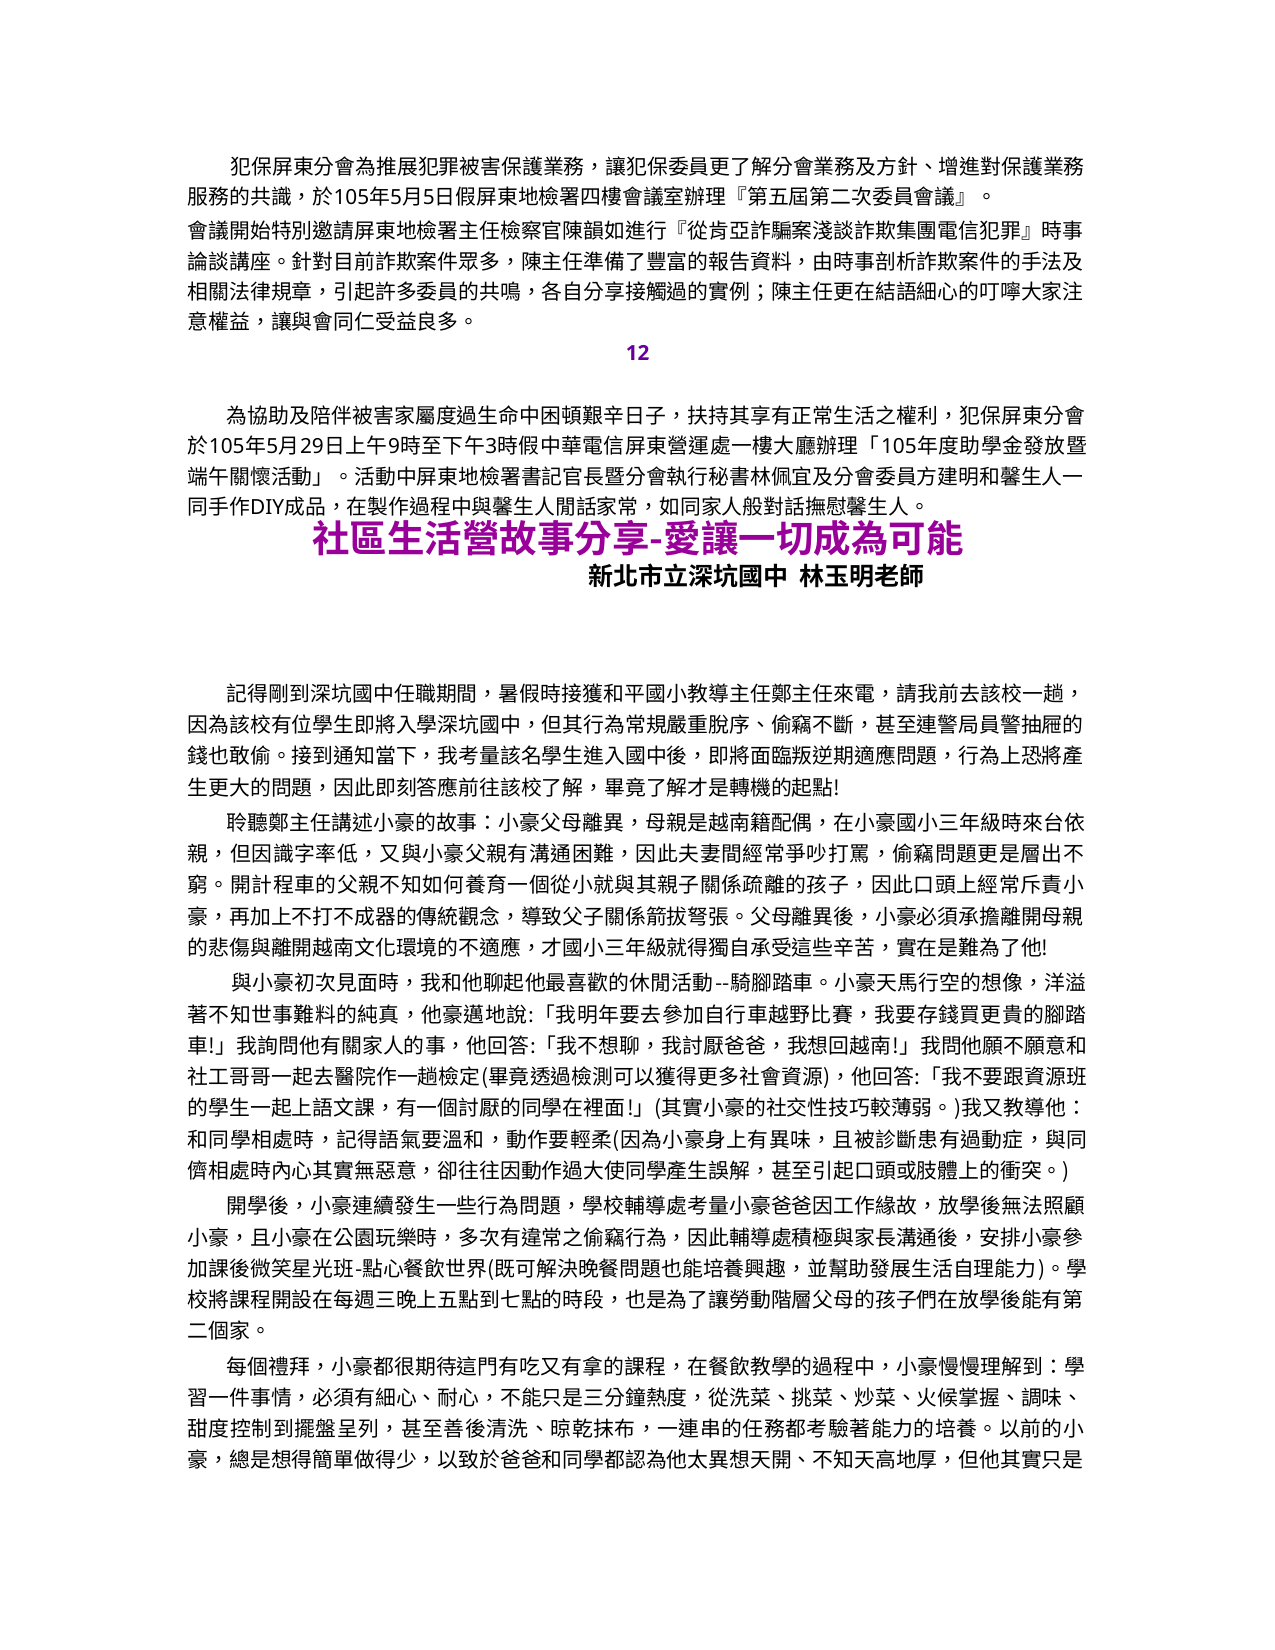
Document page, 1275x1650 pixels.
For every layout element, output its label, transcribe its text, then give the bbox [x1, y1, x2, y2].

text 犯保臺東 [187, 591, 1087, 658]
text 社區生活營故事分享-愛讓一切成為可能 [187, 522, 1087, 560]
text 與小豪初次見面時，我和他聊起他最喜歡的休閒活動--騎腳踏車。小豪天馬行空的想像，洋溢著不知世事難料的純真，他豪邁地說:「我明年要去參加自行車越野比賽，我要存錢買更貴的腳踏車!」我詢問他有關家人的事，他回答:「我不想聊，我討厭爸爸，我想回越南!」我問他願不願意和社工哥哥一起去醫院作一趟檢定(畢竟透過檢測可以獲得更多社會資源)，他回答:「我不要跟資源班的學生一起上語文課，有一個討厭的同學在裡面!」(其實小豪的社交性技巧較薄弱。)我又教導他：和同學相處時，記得語氣要溫和，動作要輕柔(因為小豪身上有異味，且被診斷患有過動症，與同儕相處時內心其實無惡意，卻往往因動作過大使同學產生誤解，甚至引起口頭或肢體上的衝突。) [187, 966, 1087, 1184]
text 為協助及陪伴被害家屬度過生命中困頓艱辛日子，扶持其享有正常生活之權利，犯保屏東分會於105年5月29日上午9時至下午3時假中華電信屏東營運處一樓大廳辦理「105年度助學金發放暨端午關懷活動」。活動中屏東地檢署書記官長暨分會執行秘書林佩宜及分會委員方建明和馨生人一同手作DIY成品，在製作過程中與馨生人閒話家常，如同家人般對話撫慰馨生人。 [187, 399, 1087, 520]
text 開學後，小豪連續發生一些行為問題，學校輔導處考量小豪爸爸因工作緣故，放學後無法照顧小豪，且小豪在公園玩樂時，多次有違常之偷竊行為，因此輔導處積極與家長溝通後，安排小豪參加課後微笑星光班-點心餐飲世界(既可解決晚餐問題也能培養興趣，並幫助發展生活自理能力)。學校將課程開設在每週三晚上五點到七點的時段，也是為了讓勞動階層父母的孩子們在放學後能有第二個家。 [187, 1189, 1087, 1345]
text 犯保屏東分會為推展犯罪被害保護業務，讓犯保委員更了解分會業務及方針、增進對保護業務服務的共識，於105年5月5日假屏東地檢署四樓會議室辦理『第五屆第二次委員會議』。 [187, 150, 1087, 211]
text 12 [187, 338, 1087, 366]
text 每個禮拜，小豪都很期待這門有吃又有拿的課程，在餐飲教學的過程中，小豪慢慢理解到：學習一件事情，必須有細心、耐心，不能只是三分鐘熱度，從洗菜、挑菜、炒菜、火候掌握、調味、甜度控制到擺盤呈列，甚至善後清洗、晾乾抹布，一連串的任務都考驗著能力的培養。以前的小豪，總是想得簡單做得少，以致於爸爸和同學都認為他太異想天開、不知天高地厚，但他其實只是 [187, 1349, 1087, 1474]
text 新北市立深坑國中 林玉明老師 [187, 560, 1087, 591]
text 犯保屏東分會端午送暖 關懷馨生家庭發放助學金 [187, 366, 1087, 397]
text 會議開始特別邀請屏東地檢署主任檢察官陳韻如進行『從肯亞詐騙案淺談詐欺集團電信犯罪』時事論談講座。針對目前詐欺案件眾多，陳主任準備了豐富的報告資料，由時事剖析詐欺案件的手法及相關法律規章，引起許多委員的共鳴，各自分享接觸過的實例；陳主任更在結語細心的叮嚀大家注意權益，讓與會同仁受益良多。 [187, 215, 1087, 336]
text 聆聽鄭主任講述小豪的故事：小豪父母離異，母親是越南籍配偶，在小豪國小三年級時來台依親，但因識字率低，又與小豪父親有溝通困難，因此夫妻間經常爭吵打罵，偷竊問題更是層出不窮。開計程車的父親不知如何養育一個從小就與其親子關係疏離的孩子，因此口頭上經常斥責小豪，再加上不打不成器的傳統觀念，導致父子關係箭拔弩張。父母離異後，小豪必須承擔離開母親的悲傷與離開越南文化環境的不適應，才國小三年級就得獨自承受這些辛苦，實在是難為了他! [187, 805, 1087, 962]
text 記得剛到深坑國中任職期間，暑假時接獲和平國小教導主任鄭主任來電，請我前去該校一趟，因為該校有位學生即將入學深坑國中，但其行為常規嚴重脫序、偷竊不斷，甚至連警局員警抽屜的錢也敢偷。接到通知當下，我考量該名學生進入國中後，即將面臨叛逆期適應問題，行為上恐將產生更大的問題，因此即刻答應前往該校了解，畢竟了解才是轉機的起點! [187, 676, 1087, 801]
